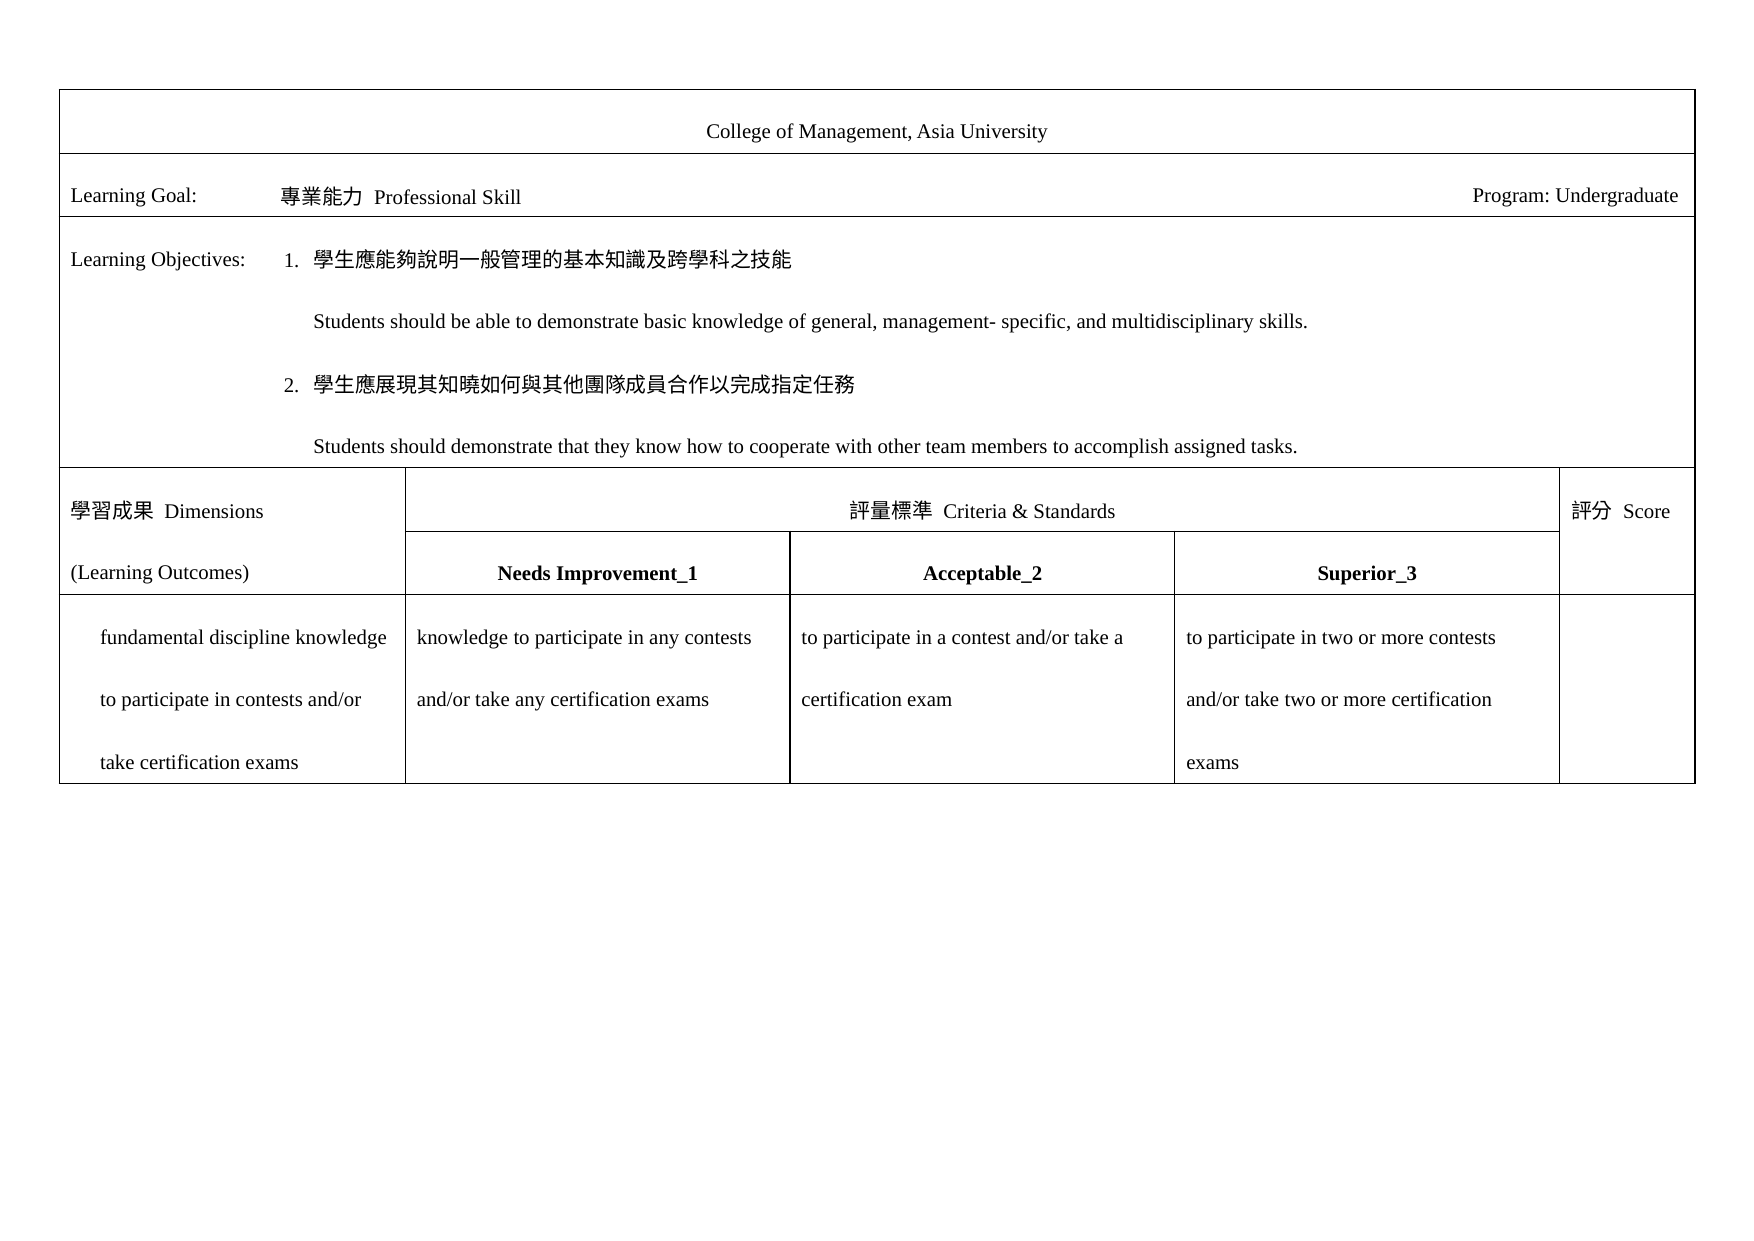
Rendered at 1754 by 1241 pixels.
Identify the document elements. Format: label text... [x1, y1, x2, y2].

table_cell Program: Undergraduate [1422, 154, 1694, 216]
table_cell to participate in a contest and/or take a certification exam [791, 595, 1174, 783]
table_cell 評分 Score [1560, 468, 1694, 594]
table_cell Needs Improvement_1 [406, 532, 789, 594]
table_cell to participate in two or more contests and/or take two or more certification exams [1175, 595, 1559, 783]
table_cell 學習成果 Dimensions (Learning Outcomes) [60, 468, 405, 594]
table_cell 評量標準 Criteria & Standards [406, 468, 1559, 531]
table_cell 學生應能夠說明一般管理的基本知識及跨學科之技能 Students should be able to demonstrate basic knowledge of general, management- specific, and multidisciplinary skills. 學生應展現其知曉如何與其他團隊成員合作以完成指定任務 Students should demonstrate that they know how to cooperate with other team members to accomplish assigned tasks. [269, 217, 1694, 467]
table_cell 專業能力 Professional Skill [269, 154, 1422, 216]
table_header College of Management, Asia University [60, 90, 1694, 152]
table_cell Learning Goal: [60, 154, 269, 216]
table_cell Acceptable_2 [791, 532, 1174, 594]
table_cell fundamental discipline knowledge to participate in contests and/or take certification exams [60, 595, 405, 783]
table_cell knowledge to participate in any contests and/or take any certification exams [406, 595, 789, 783]
table_cell [1560, 595, 1694, 783]
table_cell Superior_3 [1175, 532, 1559, 594]
table_cell Learning Objectives: [60, 217, 269, 467]
